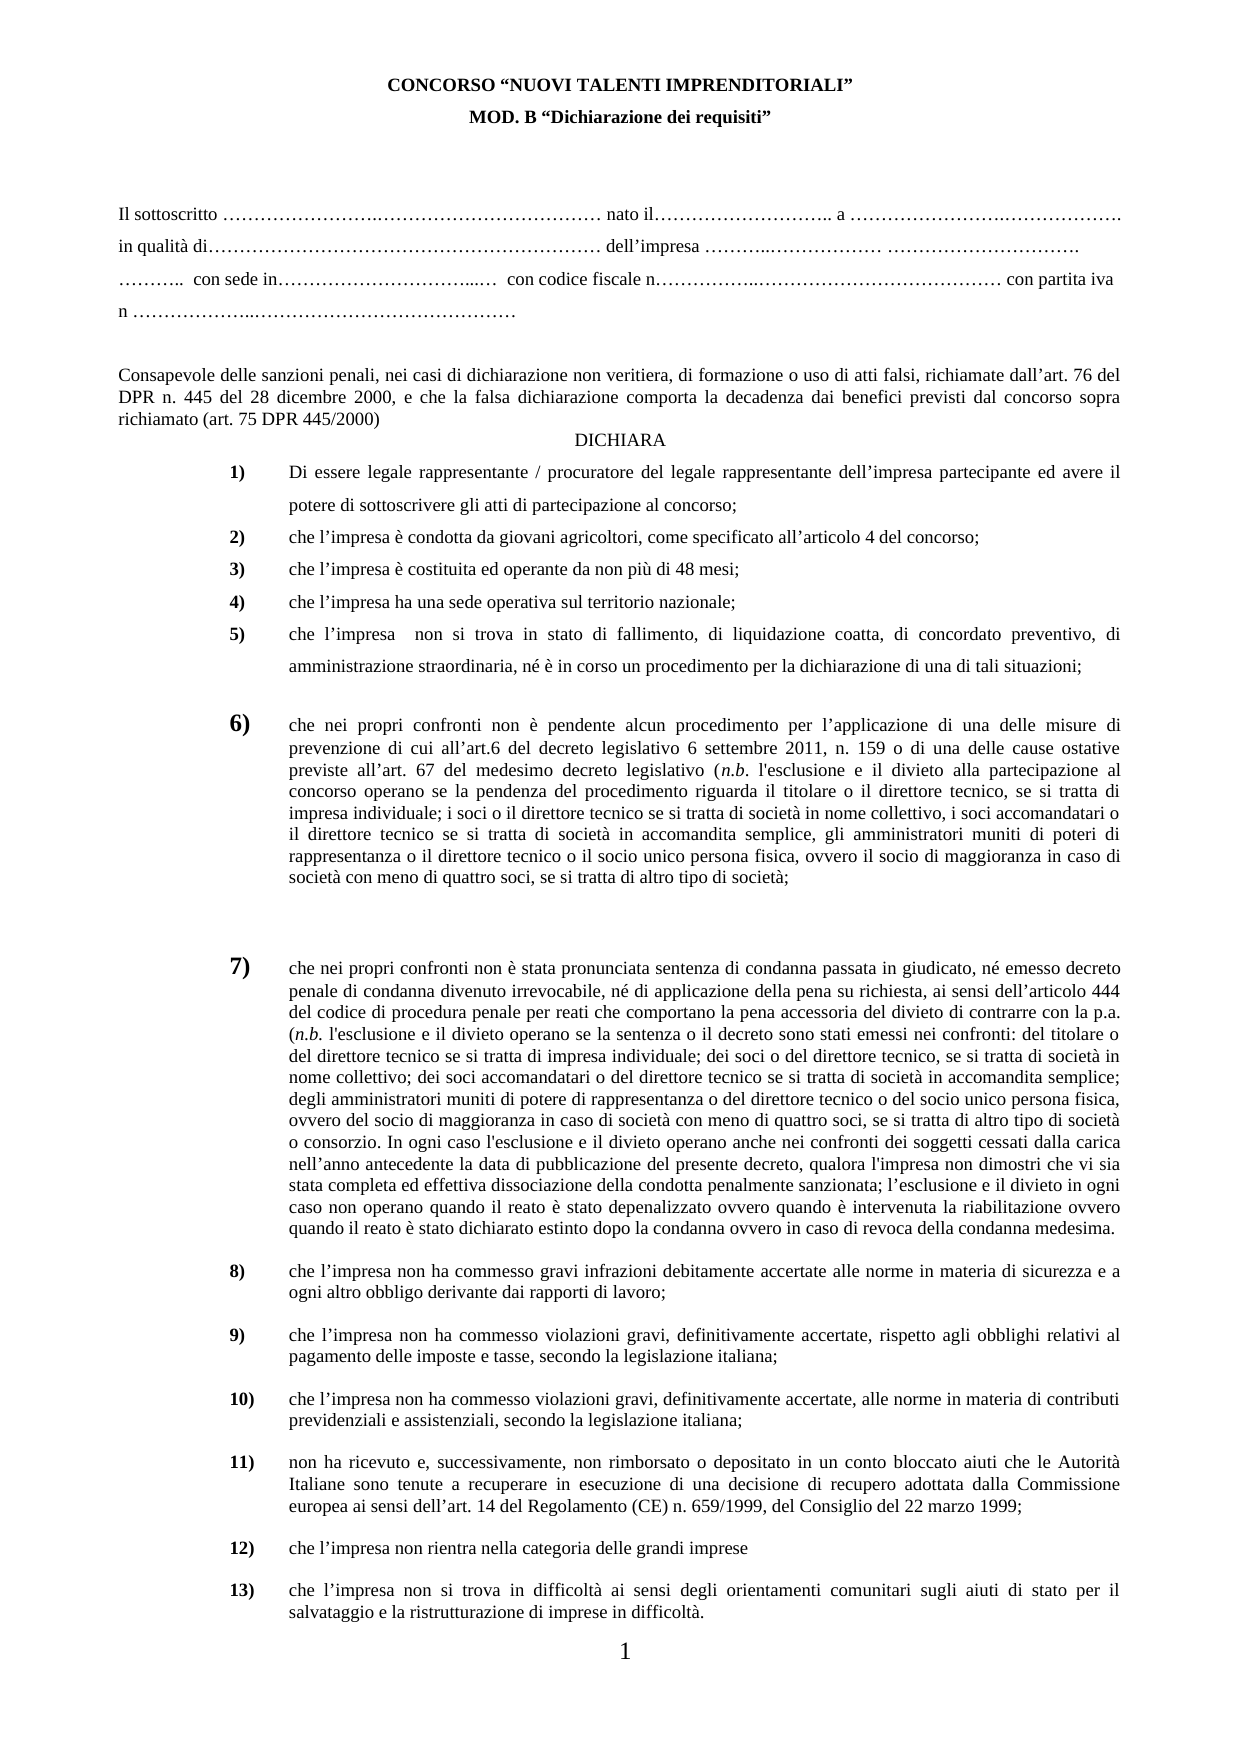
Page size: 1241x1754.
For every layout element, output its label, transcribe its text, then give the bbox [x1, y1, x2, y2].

list che l’impresa è condotta da giovani agricoltori, come specificato all’articolo 4 del concorso; [229, 526, 1122, 547]
text Consapevole delle sanzioni penali, nei casi di dichiarazione non veritiera, di formazione o uso di atti falsi, richiamate dall’art. 76 del DPR n. 445 del 28 dicembre 2000, e che la falsa dichiarazione comporta la decadenza dai benefici previsti dal concorso sopra richiamato (art. 75 DPR 445/2000) [118, 364, 1122, 429]
list che l’impresa non rientra nella categoria delle grandi imprese [229, 1537, 1122, 1558]
list che nei propri confronti non è pendente alcun procedimento per l’applicazione di una delle misure di prevenzione di cui all’art.6 del decreto legislativo 6 settembre 2011, n. 159 o di una delle cause ostative previste all’art. 67 del medesimo decreto legislativo (n.b. l'esclusione e il divieto alla partecipazione al concorso operano se la pendenza del procedimento riguarda il titolare o il direttore tecnico, se si tratta di impresa individuale; i soci o il direttore tecnico se si tratta di società in nome collettivo, i soci accomandatari o il direttore tecnico se si tratta di società in accomandita semplice, gli amministratori muniti di poteri di rappresentanza o il direttore tecnico o il socio unico persona fisica, ovvero il socio di maggioranza in caso di società con meno di quattro soci, se si tratta di altro tipo di società; [229, 708, 1122, 888]
list che l’impresa ha una sede operativa sul territorio nazionale; [229, 591, 1122, 612]
list che l’impresa non si trova in stato di fallimento, di liquidazione coatta, di concordato preventivo, di amministrazione straordinaria, né è in corso un procedimento per la dichiarazione di una di tali situazioni; [229, 623, 1122, 677]
text Il sottoscritto …………………….……………………………… nato il……………………….. a …………………….………………. in qualità di……………………………………………………… dell’impresa ………..……………… ………………………….……….. con sede in…………………………...… con codice fiscale n……………..………………………………… con partita iva n ………………..…………………………………… [118, 203, 1122, 321]
text CONCORSO “NUOVI TALENTI IMPRENDITORIALI” [118, 74, 1122, 95]
list che nei propri confronti non è stata pronunciata sentenza di condanna passata in giudicato, né emesso decreto penale di condanna divenuto irrevocabile, né di applicazione della pena su richiesta, ai sensi dell’articolo 444 del codice di procedura penale per reati che comportano la pena accessoria del divieto di contrarre con la p.a. (n.b. l'esclusione e il divieto operano se la sentenza o il decreto sono stati emessi nei confronti: del titolare o del direttore tecnico se si tratta di impresa individuale; dei soci o del direttore tecnico, se si tratta di società in nome collettivo; dei soci accomandatari o del direttore tecnico se si tratta di società in accomandita semplice; degli amministratori muniti di potere di rappresentanza o del direttore tecnico o del socio unico persona fisica, ovvero del socio di maggioranza in caso di società con meno di quattro soci, se si tratta di altro tipo di società o consorzio. In ogni caso l'esclusione e il divieto operano anche nei confronti dei soggetti cessati dalla carica nell’anno antecedente la data di pubblicazione del presente decreto, qualora l'impresa non dimostri che vi sia stata completa ed effettiva dissociazione della condotta penalmente sanzionata; l’esclusione e il divieto in ogni caso non operano quando il reato è stato depenalizzato ovvero quando è intervenuta la riabilitazione ovvero quando il reato è stato dichiarato estinto dopo la condanna ovvero in caso di revoca della condanna medesima. [229, 951, 1122, 1239]
list che l’impresa non ha commesso violazioni gravi, definitivamente accertate, rispetto agli obblighi relativi al pagamento delle imposte e tasse, secondo la legislazione italiana; [229, 1323, 1122, 1367]
list che l’impresa è costituita ed operante da non più di 48 mesi; [229, 558, 1122, 580]
text DICHIARA [118, 429, 1122, 451]
list Di essere legale rappresentante / procuratore del legale rappresentante dell’impresa partecipante ed avere il potere di sottoscrivere gli atti di partecipazione al concorso; [229, 461, 1122, 515]
list che l’impresa non ha commesso violazioni gravi, definitivamente accertate, alle norme in materia di contributi previdenziali e assistenziali, secondo la legislazione italiana; [229, 1387, 1122, 1431]
text MOD. B “Dichiarazione dei requisiti” [118, 106, 1122, 128]
list non ha ricevuto e, successivamente, non rimborsato o depositato in un conto bloccato aiuti che le Autorità Italiane sono tenute a recuperare in esecuzione di una decisione di recupero adottata dalla Commissione europea ai sensi dell’art. 14 del Regolamento (CE) n. 659/1999, del Consiglio del 22 marzo 1999; [229, 1451, 1122, 1516]
list che l’impresa non ha commesso gravi infrazioni debitamente accertate alle norme in materia di sicurezza e a ogni altro obbligo derivante dai rapporti di lavoro; [229, 1259, 1122, 1303]
list che l’impresa non si trova in difficoltà ai sensi degli orientamenti comunitari sugli aiuti di stato per il salvataggio e la ristrutturazione di imprese in difficoltà. [229, 1579, 1122, 1622]
